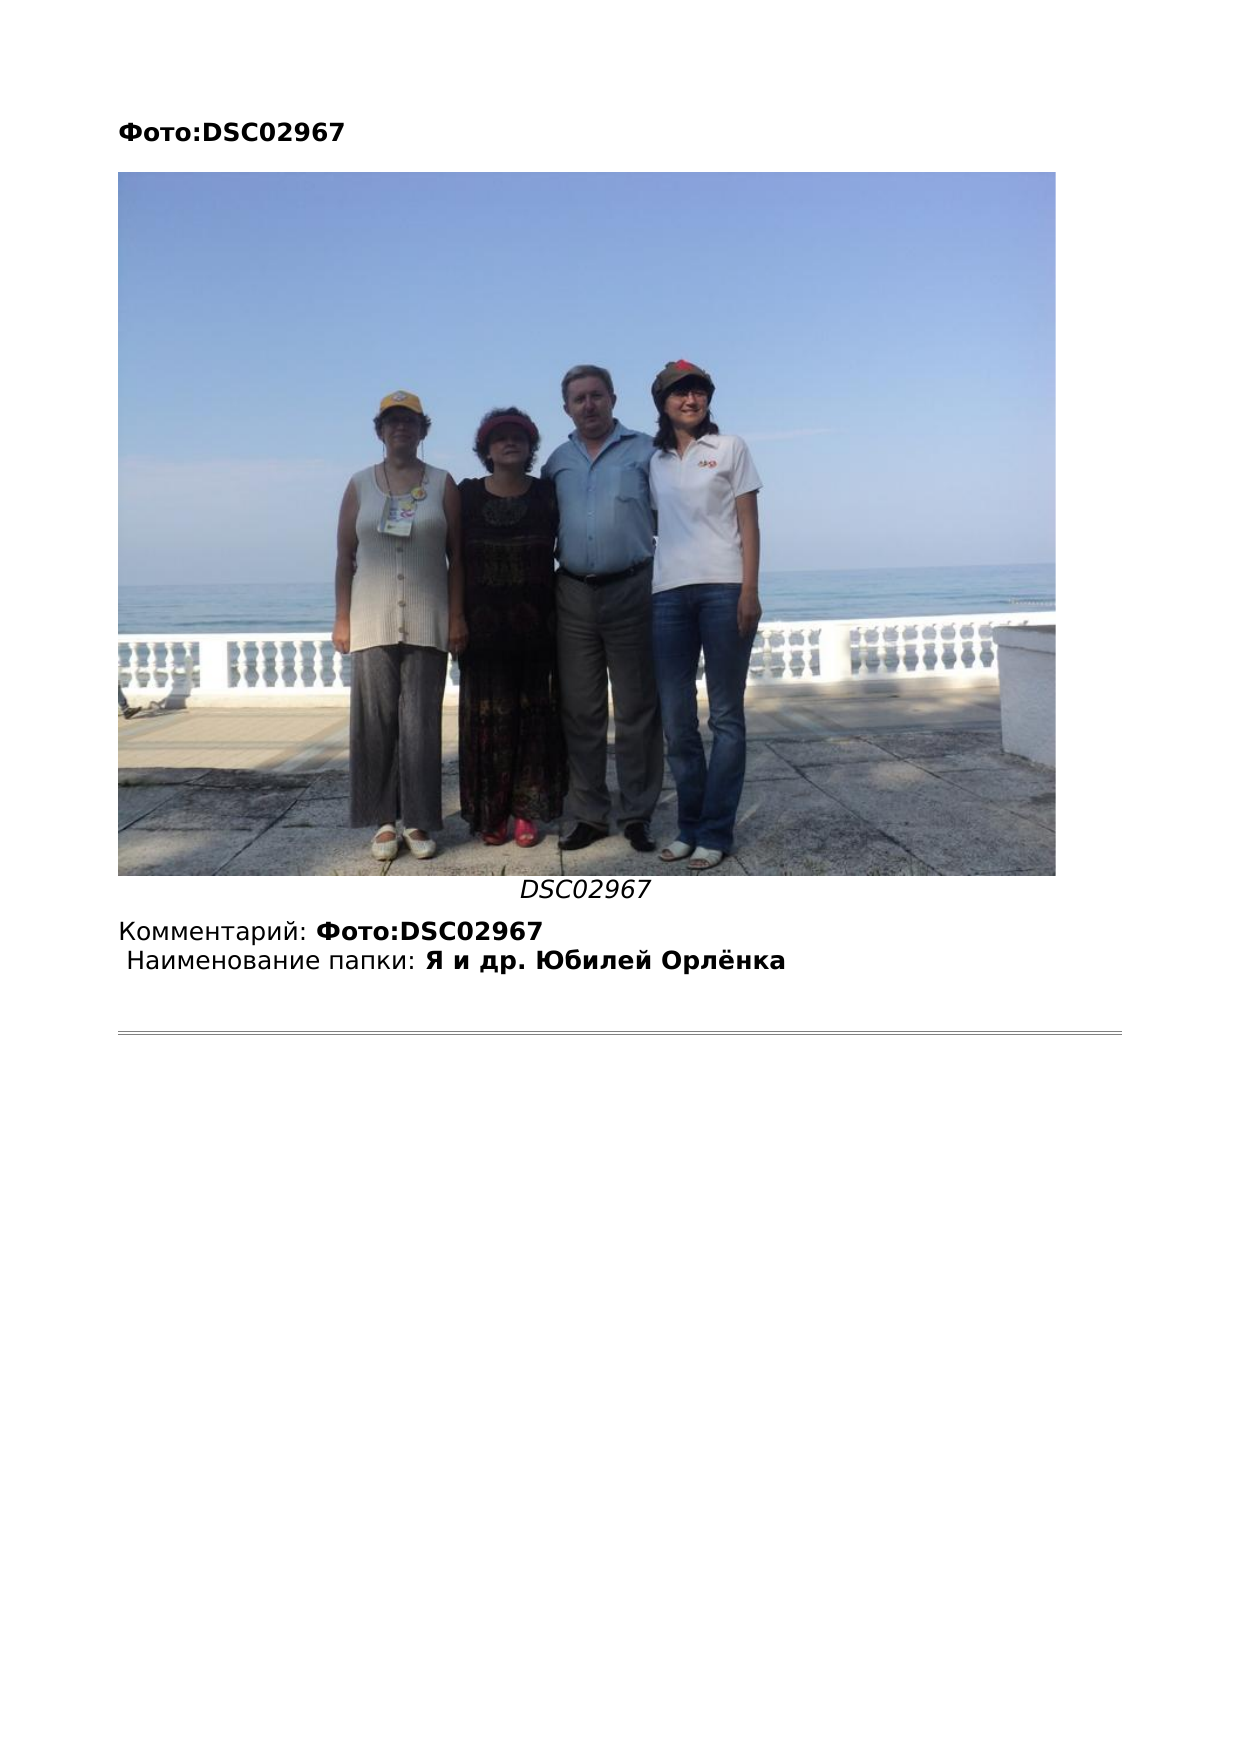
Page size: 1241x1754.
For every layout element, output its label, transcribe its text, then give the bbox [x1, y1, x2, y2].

text DSC02967 [118, 876, 1056, 904]
picture [118, 172, 1056, 876]
text Комментарий: Фото:DSC02967 Наименование папки: Я и др. Юбилей Орлёнка [118, 917, 1122, 1004]
subtitle Фото:DSC02967 [118, 118, 1122, 147]
